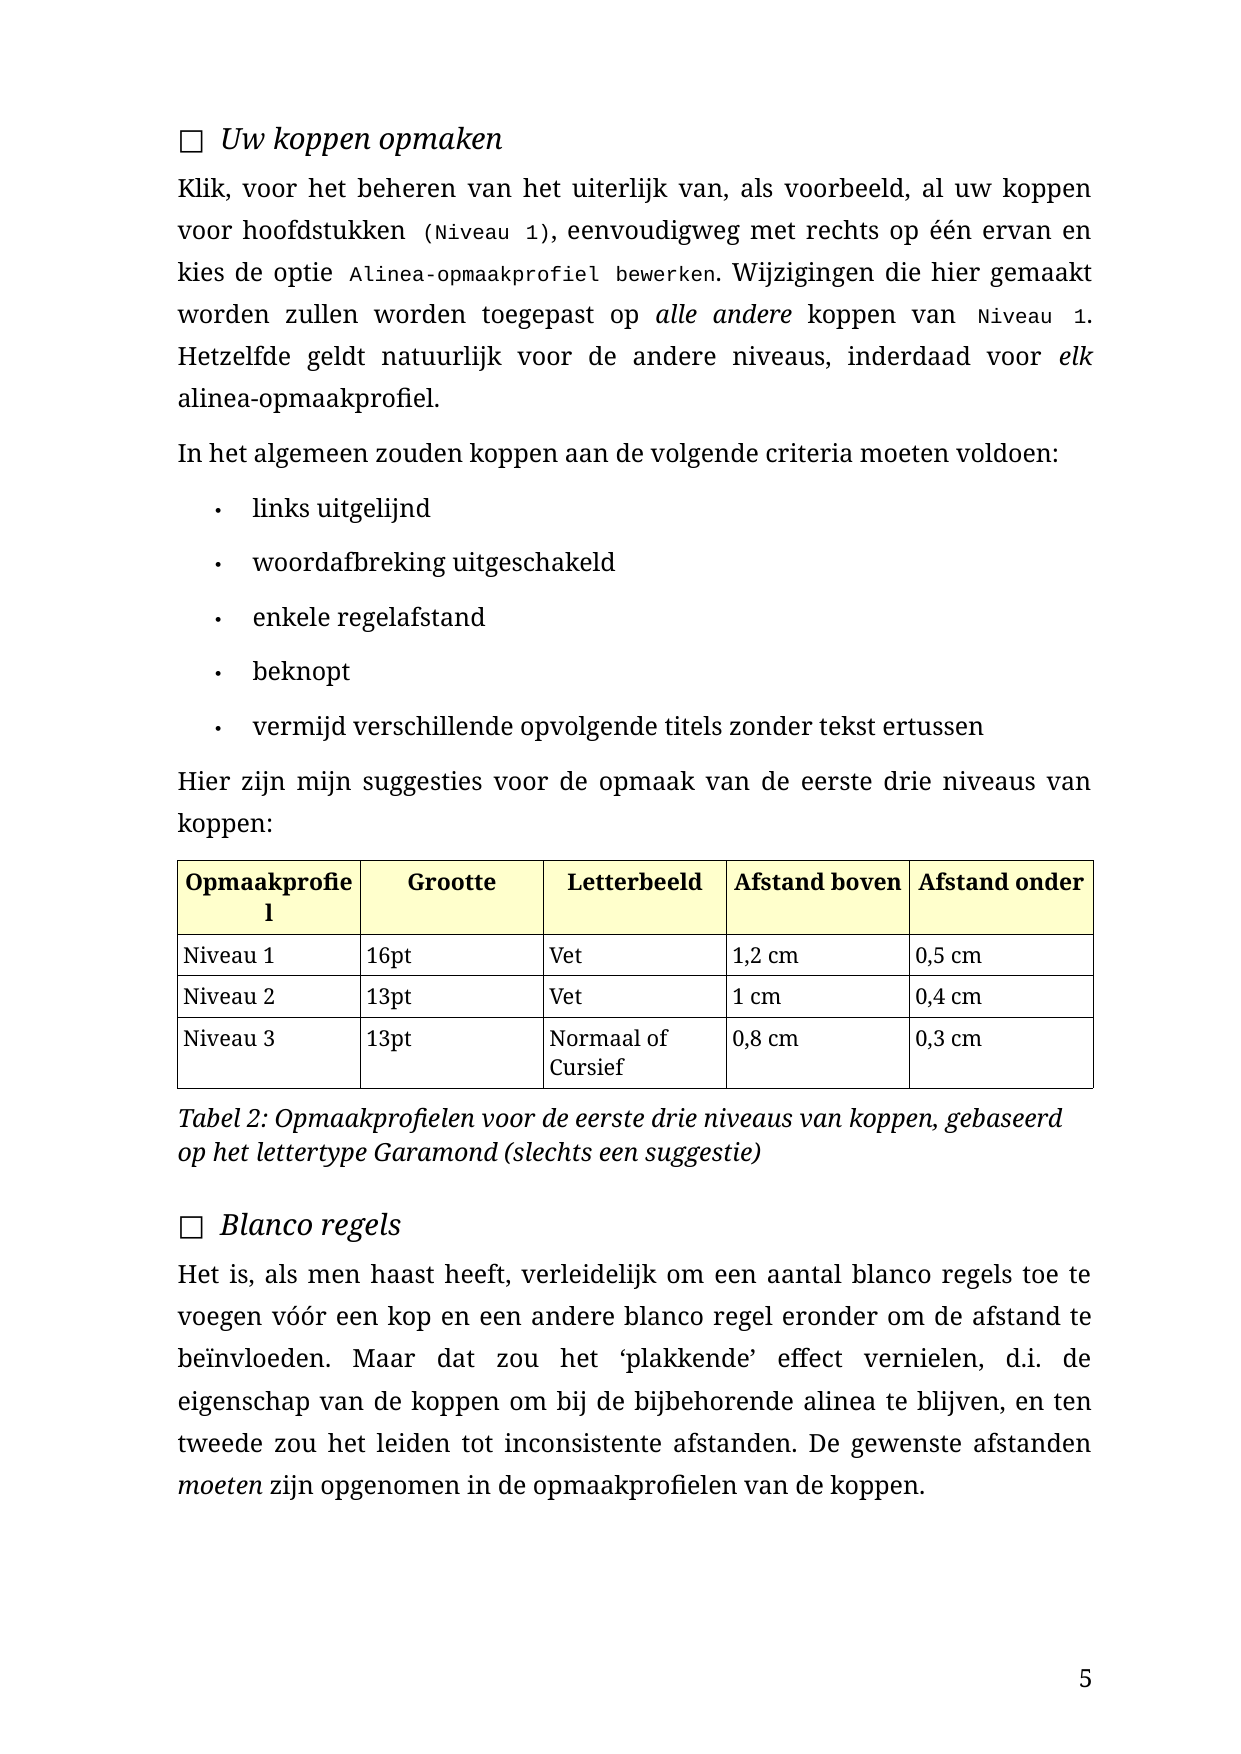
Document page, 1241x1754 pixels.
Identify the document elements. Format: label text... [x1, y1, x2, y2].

list vermijd verschillende opvolgende titels zonder tekst ertussen [215, 709, 1093, 743]
text Tabel 2: Opmaakprofielen voor de eerste drie niveaus van koppen, gebaseerd op het lettertype Garamond (slechts een suggestie) [177, 1100, 1093, 1168]
table_cell 16pt [361, 935, 543, 975]
table_cell 0,3 cm [910, 1018, 1093, 1088]
table_header Afstand onder [910, 861, 1093, 934]
table_cell Niveau 1 [178, 935, 360, 975]
table_cell 0,4 cm [910, 976, 1093, 1017]
text Hier zijn mijn suggesties voor de opmaak van de eerste drie niveaus van koppen: [177, 763, 1093, 839]
text In het algemeen zouden koppen aan de volgende criteria moeten voldoen: [177, 436, 1093, 470]
table_cell 0,5 cm [910, 935, 1093, 975]
list links uitgelijnd [215, 490, 1093, 524]
table_cell 13pt [361, 976, 543, 1017]
text Het is, als men haast heeft, verleidelijk om een aantal blanco regels toe te voegen vóór een kop en een andere blanco regel eronder om de afstand te beïnvloeden. Maar dat zou het ‘plakkende’ effect vernielen, d.i. de eigenschap van de koppen om bij de bijbehorende alinea te blijven, en ten tweede zou het leiden tot inconsistente afstanden. De gewenste afstanden moeten zijn opgenomen in de opmaakprofielen van de koppen. [177, 1257, 1093, 1502]
subtitle Uw koppen opmaken [177, 118, 1093, 158]
table_cell Vet [544, 935, 726, 975]
list beknopt [215, 654, 1093, 688]
text Klik, voor het beheren van het uiterlijk van, als voorbeeld, al uw koppen voor hoofdstukken (Niveau 1), eenvoudigweg met rechts op één ervan en kies de optie Alinea-opmaakprofiel bewerken. Wijzigingen die hier gemaakt worden zullen worden toegepast op alle andere koppen van Niveau 1. Hetzelfde geldt natuurlijk voor de andere niveaus, inderdaad voor elk alinea-opmaakprofiel. [177, 170, 1093, 415]
list enkele regelafstand [215, 599, 1093, 633]
table_cell 0,8 cm [727, 1018, 909, 1088]
table_header Opmaakprofiel [178, 861, 360, 934]
list woordafbreking uitgeschakeld [215, 545, 1093, 579]
table_header Afstand boven [727, 861, 909, 934]
table_cell Vet [544, 976, 726, 1017]
table_header Letterbeeld [544, 861, 726, 934]
table_header Grootte [361, 861, 543, 934]
subtitle Blanco regels [177, 1204, 1093, 1244]
table_cell Niveau 2 [178, 976, 360, 1017]
table_cell Niveau 3 [178, 1018, 360, 1088]
table_cell Normaal of Cursief [544, 1018, 726, 1088]
table_cell 1,2 cm [727, 935, 909, 975]
table_cell 1 cm [727, 976, 909, 1017]
table_cell 13pt [361, 1018, 543, 1088]
